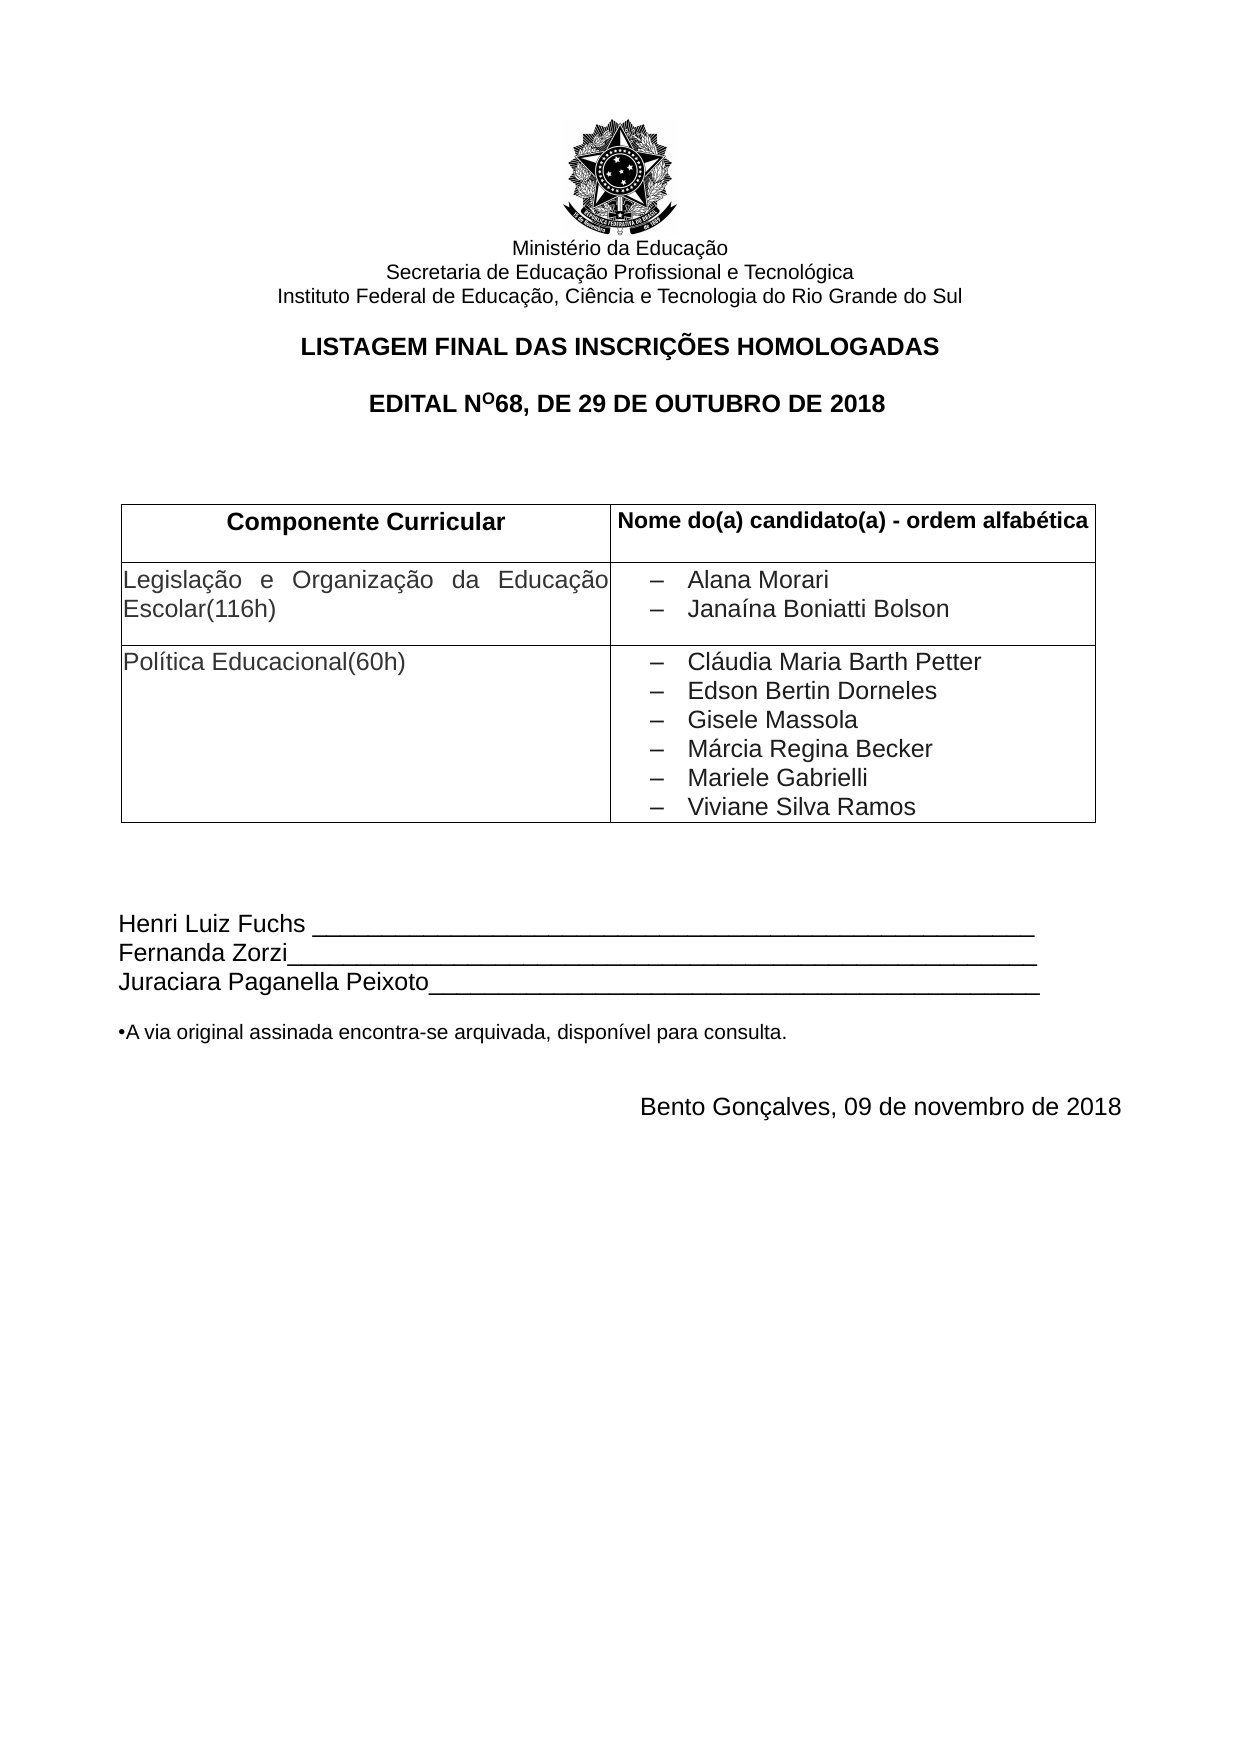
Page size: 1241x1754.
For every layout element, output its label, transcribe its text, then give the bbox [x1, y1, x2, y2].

text Ministério da Educação [118, 236, 1122, 260]
table_header Componente Curricular [122, 505, 610, 562]
text LISTAGEM FINAL DAS INSCRIÇÕES HOMOLOGADAS [118, 332, 1122, 361]
text EDITAL NO68, DE 29 DE OUTUBRO DE 2018 [118, 389, 1122, 418]
list A via original assinada encontra-se arquivada, disponível para consulta. [118, 1019, 1122, 1044]
text Instituto Federal de Educação, Ciência e Tecnologia do Rio Grande do Sul [118, 284, 1122, 308]
picture [561, 118, 679, 236]
table_header Nome do(a) candidato(a) - ordem alfabética [611, 505, 1095, 562]
table_cell Política Educacional(60h) [122, 646, 610, 822]
text Fernanda Zorzi______________________________________________________ [118, 938, 1122, 967]
table_cell Legislação e Organização da Educação Escolar(116h) [122, 563, 610, 645]
text Secretaria de Educação Profissional e Tecnológica [118, 260, 1122, 284]
text Bento Gonçalves, 09 de novembro de 2018 [118, 1092, 1122, 1120]
text Henri Luiz Fuchs ____________________________________________________ [118, 909, 1122, 938]
table_cell Cláudia Maria Barth Petter Edson Bertin Dorneles Gisele Massola Márcia Regina Becker Mariele Gabrielli Viviane Silva Ramos [611, 646, 1095, 822]
table_cell Alana Morari Janaína Boniatti Bolson [611, 563, 1095, 645]
text Juraciara Paganella Peixoto____________________________________________ [118, 967, 1122, 996]
